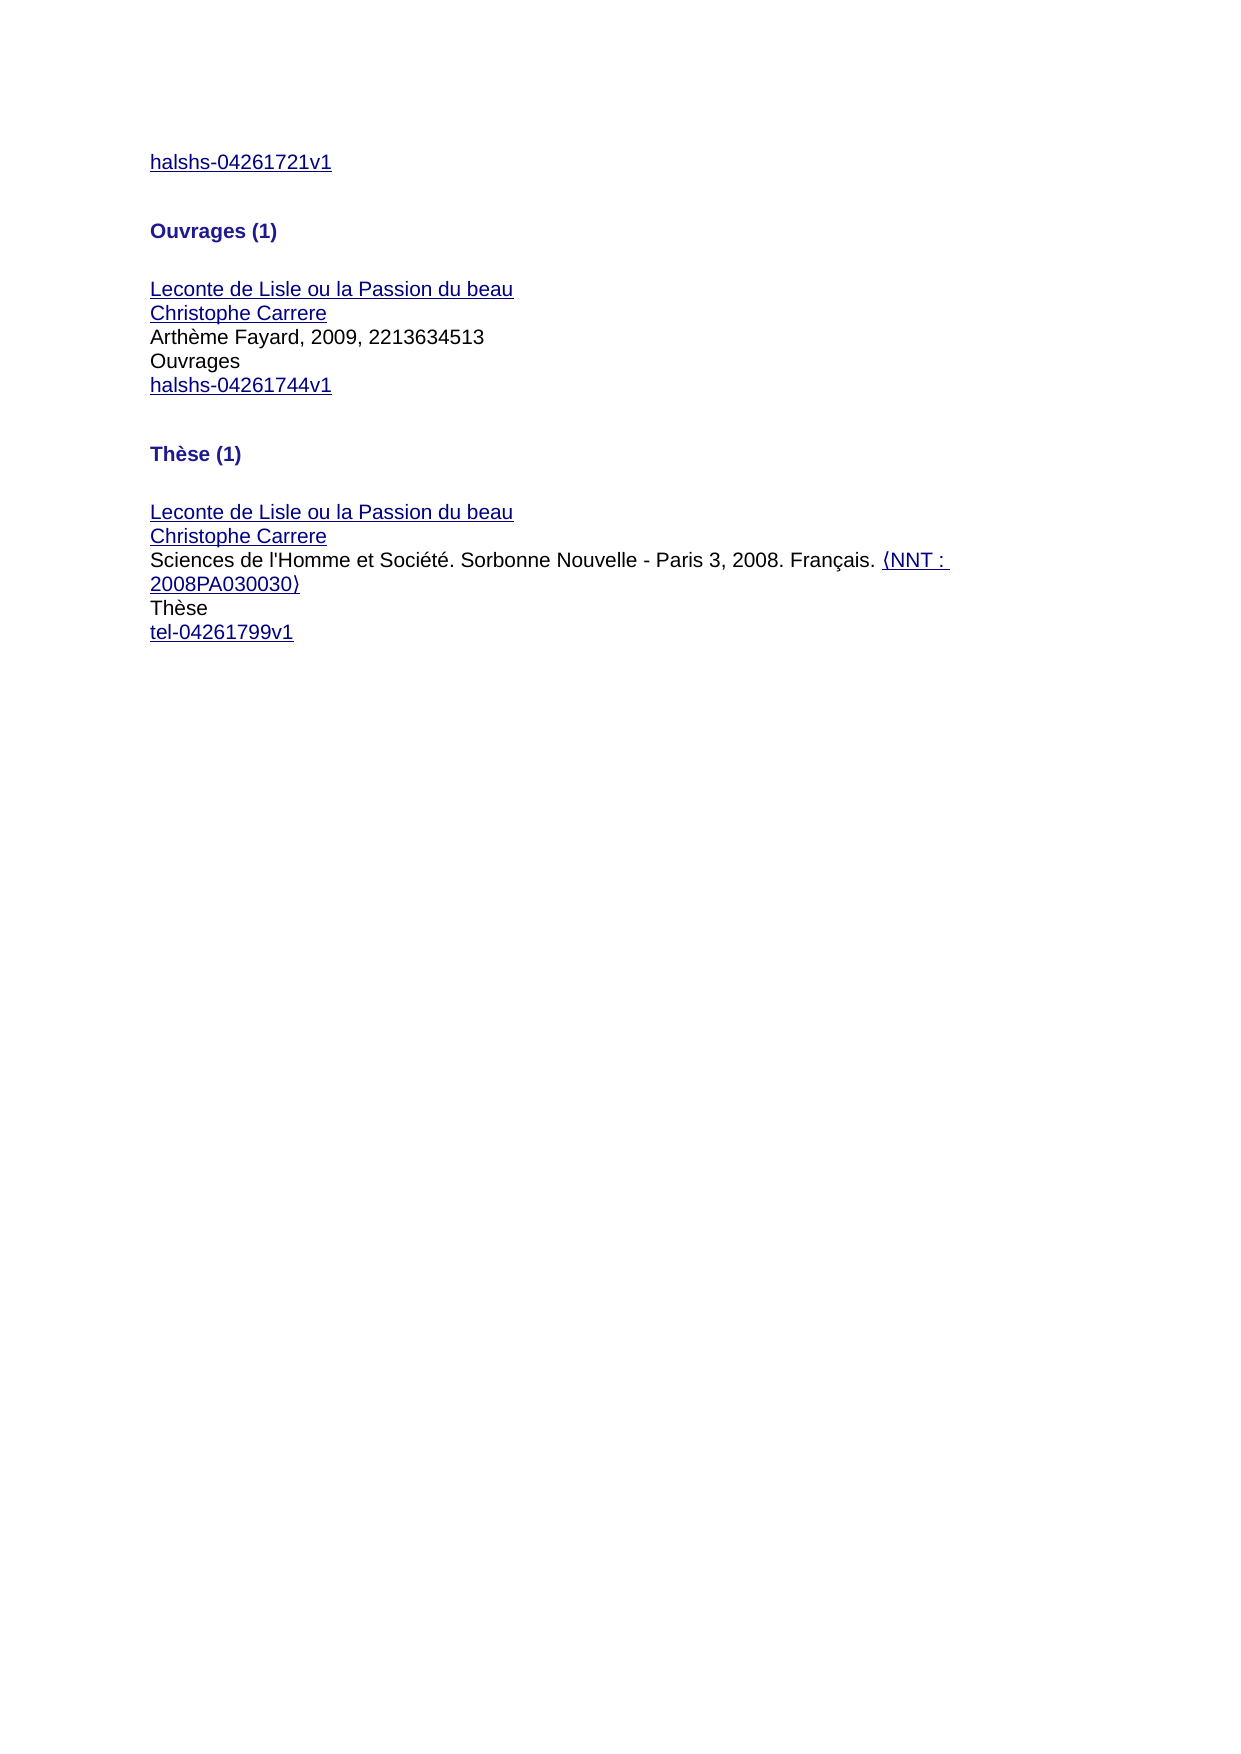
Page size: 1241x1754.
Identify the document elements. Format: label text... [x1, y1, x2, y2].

subtitle Ouvrages (1) [150, 219, 1090, 243]
table_header Leconte de Lisle ou la Passion du beau Christophe Carrere Sciences de l'Homme et Société. Sorbonne Nouvelle - Paris 3, 2008. Français. ⟨NNT : 2008PA030030⟩ Thèse tel-04261799v1 [150, 500, 1090, 644]
table_header Leconte de Lisle ou la Passion du beau Christophe Carrere Arthème Fayard, 2009, 2213634513 Ouvrages halshs-04261744v1 [150, 277, 1090, 397]
subtitle Thèse (1) [150, 442, 1090, 466]
table_cell halshs-04261721v1 [150, 150, 1090, 174]
